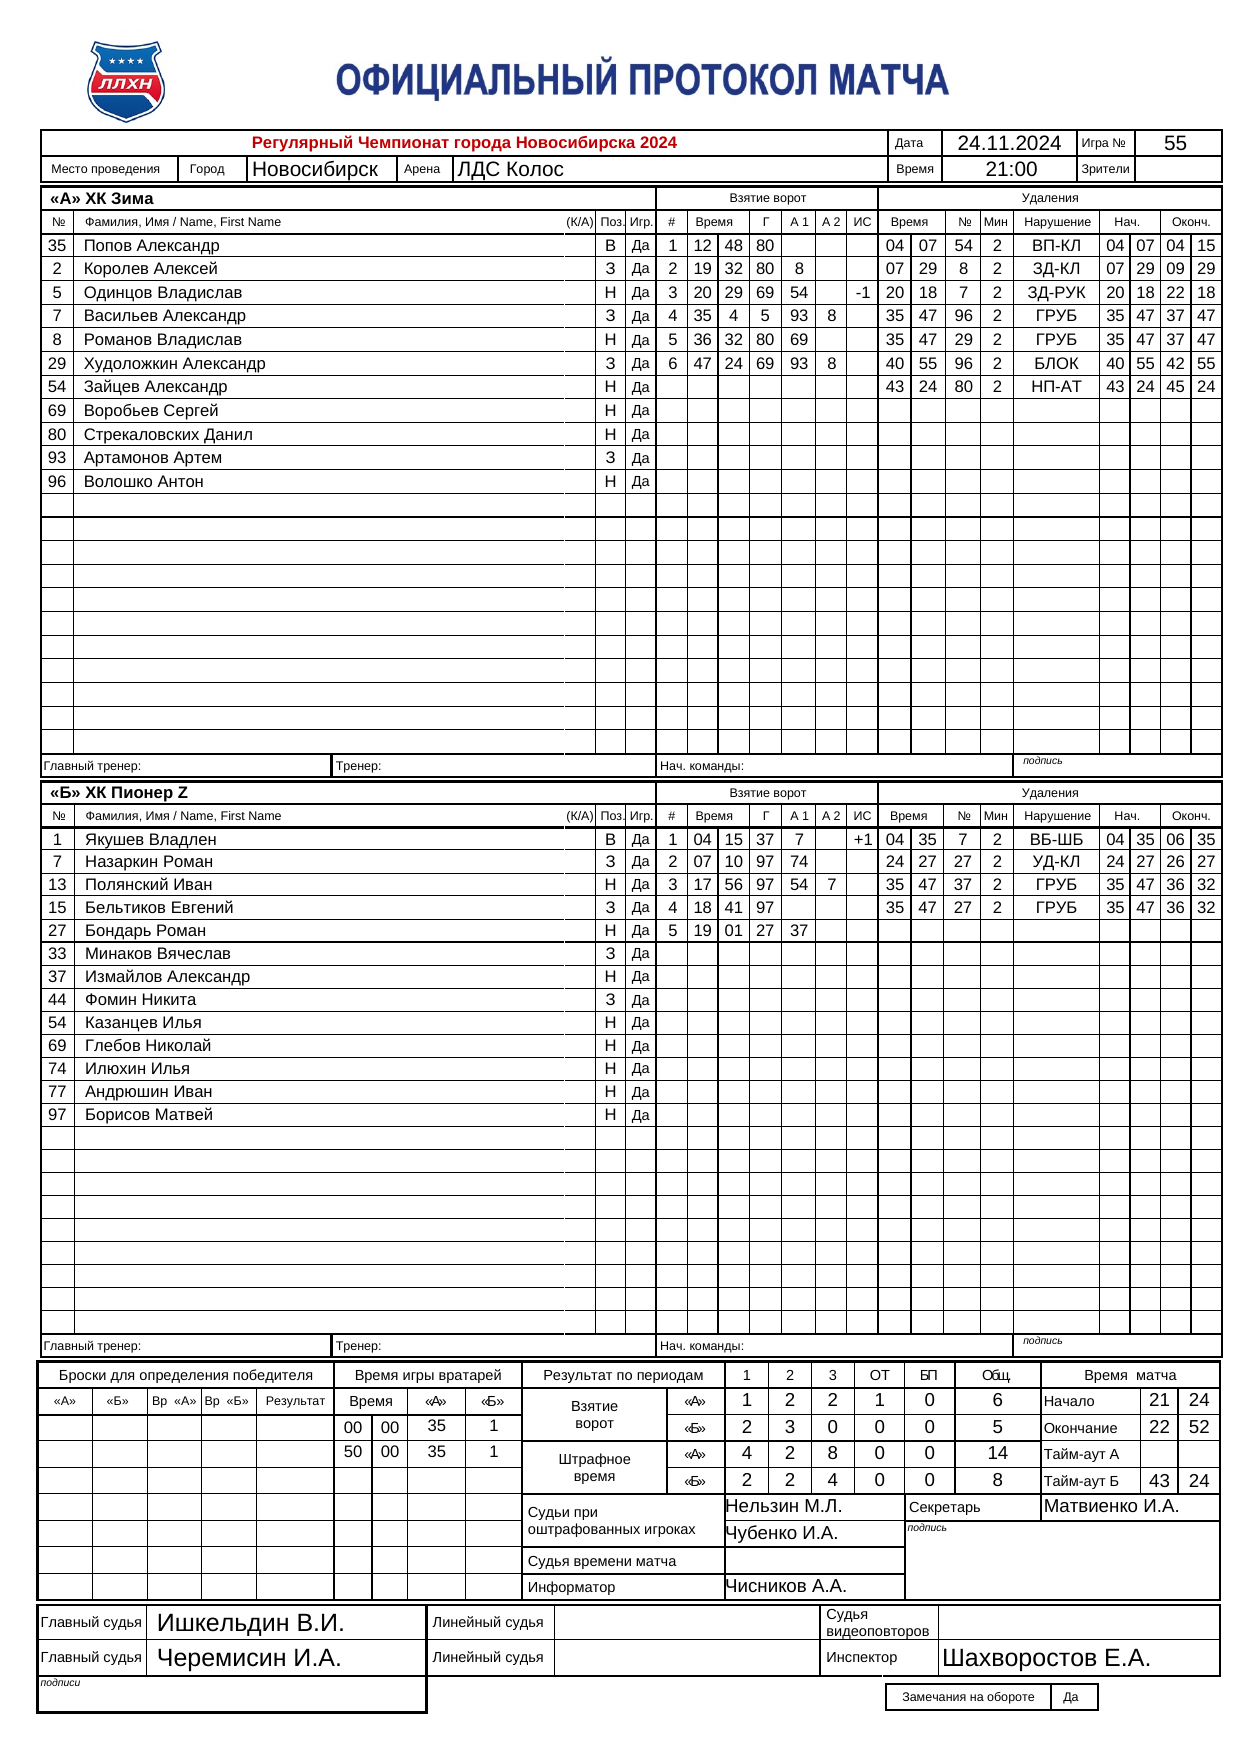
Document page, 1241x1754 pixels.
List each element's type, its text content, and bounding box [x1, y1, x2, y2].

table_cell 12 [688, 235, 717, 256]
table_cell [1131, 1196, 1160, 1218]
table_cell Инспектор [821, 1640, 938, 1675]
table_cell [1131, 494, 1160, 516]
table_cell [688, 376, 717, 398]
table_cell [1100, 1012, 1129, 1033]
table_cell [946, 494, 980, 516]
table_cell [657, 423, 687, 445]
table_cell [565, 1081, 595, 1103]
table_cell [1100, 636, 1129, 658]
table_cell [782, 683, 815, 706]
table_cell [373, 1494, 407, 1520]
table_cell 7 [42, 850, 74, 872]
table_cell 7 [816, 874, 846, 895]
table_cell [1161, 920, 1190, 941]
table_cell 37 [944, 874, 980, 895]
table_cell [565, 399, 595, 422]
table_cell Н [596, 470, 625, 493]
table_cell [750, 612, 781, 634]
table_cell [148, 1521, 201, 1546]
table_cell [42, 1173, 74, 1195]
table_cell [847, 518, 877, 540]
table_cell 24 [719, 352, 749, 374]
table_cell [847, 1127, 877, 1149]
table_cell (К/А) [565, 805, 595, 826]
table_cell 7 [42, 305, 73, 327]
table_cell 27 [944, 896, 980, 918]
table_cell [879, 636, 910, 658]
table_cell [1192, 966, 1221, 987]
table_cell [565, 1219, 595, 1241]
table_cell [912, 920, 943, 941]
table_cell [39, 1547, 92, 1573]
table_cell [816, 896, 846, 918]
table_cell [847, 376, 877, 398]
table_cell [912, 612, 945, 634]
table_cell [657, 1012, 687, 1033]
table_cell [1192, 1058, 1221, 1079]
table_cell [981, 1127, 1013, 1149]
table_cell [565, 376, 595, 398]
table_cell 54 [946, 235, 980, 256]
table_cell 29 [42, 352, 73, 374]
table_cell 15 [42, 896, 74, 918]
table_cell З [596, 989, 625, 1011]
table_cell [596, 636, 625, 658]
table_cell [750, 1081, 781, 1103]
table_cell [565, 588, 595, 611]
table_cell № [42, 805, 74, 826]
table_cell [946, 707, 980, 729]
table_cell 24 [1131, 376, 1160, 398]
table_header Броски для определения победителя [39, 1363, 333, 1387]
table_cell [719, 1035, 749, 1057]
table_cell В [596, 829, 625, 849]
table_cell [847, 588, 877, 611]
table_cell [879, 1150, 910, 1172]
table_cell [565, 1173, 595, 1195]
table_cell [74, 565, 564, 587]
table_header ОТ [855, 1363, 904, 1387]
table_cell [782, 1012, 815, 1033]
table_cell [257, 1521, 333, 1546]
table_cell Оконч. [1161, 211, 1221, 233]
table_cell [782, 1311, 815, 1333]
table_cell [1192, 707, 1221, 729]
table_cell [1014, 1104, 1099, 1126]
table_cell 36 [1161, 896, 1190, 918]
table_cell +1 [847, 829, 877, 849]
table_cell 47 [912, 305, 945, 327]
table_cell [944, 1012, 980, 1033]
table_cell [847, 1058, 877, 1079]
table_cell 8 [946, 257, 980, 280]
table_cell [879, 588, 910, 611]
table_cell [42, 494, 73, 516]
table_cell Время [688, 805, 749, 826]
table_cell [782, 989, 815, 1011]
table_cell [626, 1311, 655, 1333]
table_cell ГРУБ [1014, 896, 1099, 918]
table_cell 8 [42, 328, 73, 351]
table_cell Н [596, 376, 625, 398]
table_cell 47 [1192, 328, 1221, 351]
table_cell [816, 1127, 846, 1149]
table_cell [1100, 446, 1129, 469]
table_cell Да [626, 305, 655, 327]
table_cell 47 [1131, 896, 1160, 918]
table_cell [1161, 1242, 1190, 1264]
table_cell [1192, 541, 1221, 564]
table_cell [42, 1150, 74, 1172]
table_cell 35 [879, 305, 910, 327]
table_cell [944, 1196, 980, 1218]
table_cell [565, 989, 595, 1011]
table_cell 27 [944, 850, 980, 872]
table_cell [816, 446, 846, 469]
table_cell [750, 1173, 781, 1195]
table_cell [1136, 157, 1221, 181]
table_cell [1014, 470, 1099, 493]
table_cell [1100, 1058, 1129, 1079]
table_cell [944, 1311, 980, 1333]
table_cell [657, 1150, 687, 1172]
table_cell [1161, 446, 1190, 469]
table_cell 56 [719, 874, 749, 895]
table_cell [719, 1058, 749, 1079]
table_cell [782, 1127, 815, 1149]
table_cell Зайцев Александр [74, 376, 564, 398]
table_cell [912, 1058, 943, 1079]
table_cell 45 [1161, 376, 1190, 398]
table_cell [1100, 707, 1129, 729]
table_header Удаления [879, 783, 1221, 803]
table_cell 8 [956, 1468, 1040, 1493]
table_cell [596, 494, 625, 516]
table_cell [1161, 943, 1190, 964]
table_cell 37 [1161, 328, 1190, 351]
table_cell Нарушение [1014, 805, 1099, 826]
table_cell [565, 829, 595, 849]
table_cell [1100, 1196, 1129, 1218]
table_cell [657, 1288, 687, 1310]
table_cell [466, 1521, 521, 1546]
table_cell [1014, 1219, 1099, 1241]
table_cell подпись [1014, 755, 1221, 776]
table_cell 22 [1141, 1415, 1177, 1440]
table_cell [1014, 588, 1099, 611]
table_cell Да [626, 281, 655, 303]
table_cell 18 [1192, 281, 1221, 303]
table_cell [981, 1150, 1013, 1172]
table_cell 27 [1131, 850, 1160, 872]
table_cell [1161, 1058, 1190, 1079]
table_cell [1014, 1035, 1099, 1057]
table_cell ИС [847, 211, 877, 233]
table_cell [782, 943, 815, 964]
table_cell [39, 1494, 92, 1520]
table_cell [1100, 494, 1129, 516]
table_cell [847, 257, 877, 280]
table_cell [981, 1012, 1013, 1033]
table_cell [626, 518, 655, 540]
table_cell 01 [719, 920, 749, 941]
table_cell Н [596, 966, 625, 987]
table_cell З [596, 896, 625, 918]
table_cell [1161, 423, 1190, 445]
table_cell 24 [1100, 850, 1129, 872]
table_cell 04 [1100, 235, 1129, 256]
table_cell Минаков Вячеслав [75, 943, 564, 964]
table_cell [39, 1441, 92, 1467]
table_cell [816, 588, 846, 611]
table_cell [946, 470, 980, 493]
table_cell [750, 683, 781, 706]
table_cell [657, 1242, 687, 1264]
table_cell [750, 1196, 781, 1218]
table_cell [750, 1219, 781, 1241]
table_cell 04 [688, 829, 717, 849]
table_cell [1192, 683, 1221, 706]
table_cell 3 [769, 1415, 811, 1440]
table_header Регулярный Чемпионат города Новосибирска 2024 [42, 131, 887, 155]
table_cell 47 [688, 352, 717, 374]
table_cell [596, 1242, 625, 1264]
table_cell [981, 518, 1013, 540]
table_cell 35 [879, 896, 910, 918]
table_cell [981, 989, 1013, 1011]
table_cell 55 [1192, 352, 1221, 374]
table_cell [912, 1173, 943, 1195]
table_cell [1100, 1288, 1129, 1310]
table_cell Главный тренер: [42, 755, 330, 776]
table_cell 93 [782, 305, 815, 327]
table_cell 69 [42, 1035, 74, 1057]
table_cell [408, 1547, 465, 1573]
table_cell [1131, 1104, 1160, 1126]
table_cell [42, 1196, 74, 1218]
table_cell [816, 1288, 846, 1310]
table_cell [657, 1219, 687, 1241]
table_cell [912, 1127, 943, 1149]
table_header Время матча [1042, 1363, 1219, 1387]
table_cell Да [626, 235, 655, 256]
table_cell [1161, 636, 1190, 658]
table_cell [565, 1288, 595, 1310]
table_cell [1192, 494, 1221, 516]
table_cell Г [750, 805, 781, 826]
table_cell [75, 1311, 564, 1333]
table_cell [688, 423, 717, 445]
table_cell [750, 636, 781, 658]
table_cell [1014, 399, 1099, 422]
table_cell Время [879, 211, 945, 233]
table_cell [1100, 1219, 1129, 1241]
table_cell [946, 588, 980, 611]
table_cell Место проведения [42, 157, 177, 181]
table_cell [657, 470, 687, 493]
table_cell [879, 1104, 910, 1126]
table_cell Арена [398, 157, 452, 181]
table_cell [1131, 1311, 1160, 1333]
table_cell 0 [905, 1415, 954, 1440]
table_cell [847, 305, 877, 327]
table_cell Казанцев Илья [75, 1012, 564, 1033]
table_cell 54 [42, 376, 73, 398]
table_cell 54 [782, 874, 815, 895]
table_cell Да [626, 920, 655, 941]
table_cell 44 [42, 989, 74, 1011]
table_cell [688, 1196, 717, 1218]
table_cell [782, 423, 815, 445]
table_cell [202, 1574, 256, 1599]
table_cell [74, 518, 564, 540]
table_cell [688, 1104, 717, 1126]
table_cell Время [688, 211, 749, 233]
table_cell Назаркин Роман [75, 850, 564, 872]
table_cell [879, 1035, 910, 1057]
table_cell [946, 730, 980, 753]
table_cell 2 [981, 829, 1013, 849]
table_cell ГРУБ [1014, 305, 1099, 327]
table_cell [466, 1547, 521, 1573]
table_cell [565, 896, 595, 918]
table_cell [688, 1265, 717, 1287]
table_cell [1100, 612, 1129, 634]
table_cell [1100, 1035, 1129, 1057]
table_cell Линейный судья [428, 1640, 554, 1675]
table_cell [565, 1058, 595, 1079]
table_cell [782, 1150, 815, 1172]
table_cell 24 [1179, 1468, 1219, 1493]
table_cell Нач. [1100, 211, 1160, 233]
table_cell [596, 1127, 625, 1149]
table_cell 19 [688, 257, 717, 280]
table_cell [782, 1173, 815, 1195]
table_cell [1131, 446, 1160, 469]
table_cell [1161, 518, 1190, 540]
table_cell ГРУБ [1014, 874, 1099, 895]
table_cell [335, 1547, 371, 1573]
table_cell 50 [335, 1441, 371, 1467]
table_cell [981, 1242, 1013, 1264]
table_cell [912, 636, 945, 658]
table_cell [981, 565, 1013, 587]
table_cell [565, 730, 595, 753]
table_cell [782, 541, 815, 564]
table_cell [847, 1219, 877, 1241]
table_cell [688, 707, 717, 729]
table_cell 47 [912, 874, 943, 895]
table_cell [657, 518, 687, 540]
table_cell [1014, 707, 1099, 729]
table_cell [944, 1081, 980, 1103]
table_cell 47 [1131, 328, 1160, 351]
table_cell 69 [782, 328, 815, 351]
table_cell [816, 659, 846, 682]
table_header Дата [889, 131, 941, 155]
table_cell [879, 1127, 910, 1149]
table_cell [1192, 1288, 1221, 1310]
table_cell 2 [981, 850, 1013, 872]
table_cell [202, 1441, 256, 1467]
table_header БП [905, 1363, 954, 1387]
table_cell 5 [42, 281, 73, 303]
table_cell [981, 446, 1013, 469]
table_cell [408, 1521, 465, 1546]
table_cell 35 [1100, 896, 1129, 918]
table_cell [750, 588, 781, 611]
table_cell [816, 1219, 846, 1241]
table_cell [1131, 1219, 1160, 1241]
table_cell Главный тренер: [42, 1335, 330, 1356]
table_cell [944, 1150, 980, 1172]
table_cell [782, 966, 815, 987]
table_cell Да [626, 966, 655, 987]
table_cell Андрюшин Иван [75, 1081, 564, 1103]
table_cell [688, 730, 717, 753]
table_cell [1161, 399, 1190, 422]
table_cell [373, 1468, 407, 1493]
table_cell [626, 588, 655, 611]
table_cell 4 [719, 305, 749, 327]
table_cell 80 [750, 235, 781, 256]
table_cell [1192, 423, 1221, 445]
table_cell [879, 1219, 910, 1241]
table_cell [879, 920, 910, 941]
table_cell 37 [750, 829, 781, 849]
table_cell [816, 423, 846, 445]
table_cell [719, 1173, 749, 1195]
table_cell [1192, 1265, 1221, 1287]
table_cell [912, 1150, 943, 1172]
table_header Замечания на обороте [887, 1685, 1050, 1709]
table_cell 37 [782, 920, 815, 941]
table_cell 54 [42, 1012, 74, 1033]
table_cell [912, 1265, 943, 1287]
table_cell [782, 565, 815, 587]
table_cell «А» [408, 1389, 465, 1413]
table_cell 74 [42, 1058, 74, 1079]
table_cell [946, 446, 980, 469]
table_cell Время [335, 1389, 407, 1413]
table_cell [719, 423, 749, 445]
table_cell Игр. [626, 211, 655, 233]
table_cell [816, 1196, 846, 1218]
table_cell [847, 683, 877, 706]
table_cell 1 [466, 1416, 521, 1440]
table_cell [1131, 683, 1160, 706]
table_cell [946, 399, 980, 422]
table_cell З [596, 305, 625, 327]
table_cell [750, 518, 781, 540]
table_cell [1192, 1311, 1221, 1333]
table_cell [42, 1265, 74, 1287]
table_cell Поз. [596, 211, 625, 233]
table_cell [688, 1242, 717, 1264]
table_cell [373, 1521, 407, 1546]
table_cell [565, 1311, 595, 1333]
table_cell [912, 1104, 943, 1126]
table_cell ЗД-РУК [1014, 281, 1099, 303]
table_cell [847, 1311, 877, 1333]
table_cell [782, 896, 815, 918]
table_cell 04 [879, 829, 910, 849]
table_cell [847, 850, 877, 872]
table_cell 41 [719, 896, 749, 918]
table_cell [782, 1104, 815, 1126]
table_cell [565, 446, 595, 469]
table_cell [596, 518, 625, 540]
table_cell Линейный судья [428, 1606, 554, 1639]
table_cell [565, 874, 595, 895]
table_cell [750, 1127, 781, 1149]
table_cell Артамонов Артем [74, 446, 564, 469]
table_cell Главный судья [39, 1606, 146, 1639]
table_cell [596, 1150, 625, 1172]
table_cell [1131, 943, 1160, 964]
table_cell 27 [42, 920, 74, 941]
table_cell Мин [981, 211, 1013, 233]
table_cell [1131, 1035, 1160, 1057]
table_cell [912, 399, 945, 422]
table_cell 47 [1131, 305, 1160, 327]
table_cell [981, 1058, 1013, 1079]
table_cell [42, 612, 73, 634]
table_cell [626, 1127, 655, 1149]
table_cell [816, 850, 846, 872]
table_cell [981, 612, 1013, 634]
table_cell 93 [42, 446, 73, 469]
table_cell 00 [373, 1441, 407, 1467]
table_cell [42, 588, 73, 611]
table_cell [912, 966, 943, 987]
table_cell [42, 1242, 74, 1264]
table_cell [1100, 683, 1129, 706]
table_cell [816, 541, 846, 564]
table_cell [1161, 541, 1190, 564]
table_cell [93, 1468, 147, 1493]
table_cell 35 [688, 305, 717, 327]
table_cell [202, 1547, 256, 1573]
table_cell 96 [946, 352, 980, 374]
table_cell [912, 989, 943, 1011]
table_cell # [657, 805, 687, 826]
table_cell [1161, 1196, 1190, 1218]
table_cell [565, 1104, 595, 1126]
table_cell [657, 399, 687, 422]
table_cell [202, 1416, 256, 1440]
table_cell 55 [912, 352, 945, 374]
table_cell 04 [879, 235, 910, 256]
table_cell [1131, 565, 1160, 587]
table_cell [750, 1035, 781, 1057]
table_cell Глебов Николай [75, 1035, 564, 1057]
table_cell 97 [750, 896, 781, 918]
table_cell [944, 1104, 980, 1126]
table_cell [596, 683, 625, 706]
table_cell [1014, 1012, 1099, 1033]
table_cell [1161, 966, 1190, 987]
table_cell [719, 541, 749, 564]
table_cell [912, 423, 945, 445]
table_cell [1100, 518, 1129, 540]
table_cell [847, 399, 877, 422]
table_header Взятие ворот [657, 783, 877, 803]
table_cell 4 [726, 1442, 768, 1467]
table_cell [565, 305, 595, 327]
table_cell [946, 423, 980, 445]
table_cell 1 [42, 829, 74, 849]
table_cell [719, 1219, 749, 1241]
table_cell [719, 1196, 749, 1218]
table_cell 29 [719, 281, 749, 303]
table_cell В [596, 235, 625, 256]
table_cell 6 [956, 1389, 1040, 1413]
table_cell [847, 1288, 877, 1310]
table_cell 43 [879, 376, 910, 398]
table_cell [1100, 1150, 1129, 1172]
table_cell Информатор [523, 1575, 724, 1599]
table_cell [1192, 636, 1221, 658]
table_cell 0 [905, 1389, 954, 1413]
table_cell [912, 565, 945, 587]
table_cell [981, 1104, 1013, 1126]
table_cell [912, 1311, 943, 1333]
table_cell [657, 966, 687, 987]
table_cell [565, 920, 595, 941]
table_cell Фомин Никита [75, 989, 564, 1011]
table_cell [1192, 1150, 1221, 1172]
table_cell [42, 1311, 74, 1333]
table_cell [750, 1242, 781, 1264]
table_cell 0 [855, 1468, 904, 1493]
table_cell [1192, 1012, 1221, 1033]
table_cell [657, 588, 687, 611]
table_cell [75, 1196, 564, 1218]
table_cell [847, 1196, 877, 1218]
table_cell А 1 [782, 805, 815, 826]
table_cell [75, 1127, 564, 1149]
table_cell [847, 1242, 877, 1264]
table_cell Нарушение [1014, 211, 1099, 233]
table_cell [688, 399, 717, 422]
table_cell [883, 1677, 1220, 1681]
table_cell Н [596, 281, 625, 303]
table_cell 29 [912, 257, 945, 280]
table_cell Королев Алексей [74, 257, 564, 280]
table_cell Стрекаловских Данил [74, 423, 564, 445]
table_cell [688, 1012, 717, 1033]
table_cell [816, 1265, 846, 1287]
table_cell 74 [782, 850, 815, 872]
table_cell [981, 470, 1013, 493]
table_cell Да [626, 1012, 655, 1033]
table_cell [148, 1574, 201, 1599]
table_cell 19 [688, 920, 717, 941]
table_cell Главный судья [39, 1640, 146, 1675]
table_cell [1161, 659, 1190, 682]
table_cell 43 [1141, 1468, 1177, 1493]
table_cell [75, 1265, 564, 1287]
table_cell [782, 1219, 815, 1241]
table_cell [1100, 565, 1129, 587]
table_cell 14 [956, 1442, 1040, 1467]
table_cell Бондарь Роман [75, 920, 564, 941]
table_cell [981, 636, 1013, 658]
table_cell [148, 1494, 201, 1520]
table_cell [688, 636, 717, 658]
table_cell 4 [812, 1468, 854, 1493]
table_cell [719, 1104, 749, 1126]
table_cell [1131, 1150, 1160, 1172]
table_cell [1014, 1265, 1099, 1287]
table_cell Да [626, 257, 655, 280]
table_cell Якушев Владлен [75, 829, 564, 849]
table_cell [688, 1127, 717, 1149]
table_cell [981, 1219, 1013, 1241]
table_cell [1131, 636, 1160, 658]
table_cell [74, 541, 564, 564]
table_cell 2 [726, 1468, 768, 1493]
table_cell А 1 [782, 211, 815, 233]
table_cell [596, 1196, 625, 1218]
table_cell [1100, 1081, 1129, 1103]
table_header 2 [769, 1363, 811, 1387]
table_cell Зрители [1078, 157, 1134, 181]
table_cell [565, 1242, 595, 1264]
table_cell [847, 636, 877, 658]
table_cell Нельзин М.Л. [726, 1495, 904, 1520]
table_cell А 2 [816, 805, 846, 826]
table_cell Попов Александр [74, 235, 564, 256]
table_cell [1100, 1311, 1129, 1333]
table_cell [750, 1288, 781, 1310]
table_cell [782, 446, 815, 469]
table_cell [1161, 1173, 1190, 1195]
table_header 24.11.2024 [943, 131, 1076, 155]
table_header Время игры вратарей [335, 1363, 521, 1387]
table_cell [1131, 1288, 1160, 1310]
table_cell [626, 541, 655, 564]
table_cell 2 [981, 305, 1013, 327]
table_cell [657, 1058, 687, 1079]
table_cell [1014, 966, 1099, 987]
table_cell [847, 966, 877, 987]
table_cell [981, 730, 1013, 753]
table_cell [1161, 1219, 1190, 1241]
table_cell [750, 1012, 781, 1033]
table_cell -1 [847, 281, 877, 303]
table_cell [879, 1196, 910, 1218]
table_cell А 2 [816, 211, 846, 233]
table_cell Да [626, 829, 655, 849]
table_cell 36 [688, 328, 717, 351]
table_cell 0 [905, 1442, 954, 1467]
table_cell [847, 1035, 877, 1057]
table_cell [879, 1012, 910, 1033]
table_cell 21 [1141, 1389, 1177, 1413]
table_cell [946, 683, 980, 706]
table_cell [565, 423, 595, 445]
table_cell [981, 920, 1013, 941]
table_cell [847, 494, 877, 516]
table_cell 07 [1100, 257, 1129, 280]
table_cell ЗД-КЛ [1014, 257, 1099, 280]
table_cell 0 [905, 1468, 954, 1493]
table_cell [93, 1494, 147, 1520]
table_cell [688, 943, 717, 964]
table_cell [1192, 659, 1221, 682]
table_cell [1131, 399, 1160, 422]
table_cell [75, 1242, 564, 1264]
table_cell [946, 636, 980, 658]
table_cell [981, 707, 1013, 729]
table_cell Черемисин И.А. [147, 1640, 425, 1675]
table_cell [657, 1265, 687, 1287]
table_cell 35 [1131, 829, 1160, 849]
table_cell Секретарь [906, 1495, 1040, 1520]
table_cell [1161, 470, 1190, 493]
table_cell [565, 1035, 595, 1057]
table_cell 80 [42, 423, 73, 445]
table_cell [879, 470, 910, 493]
table_cell 2 [769, 1442, 811, 1467]
table_cell [1131, 989, 1160, 1011]
table_cell [1161, 588, 1190, 611]
table_cell [719, 565, 749, 587]
table_cell 0 [855, 1415, 904, 1440]
table_cell «Б» [93, 1389, 147, 1413]
table_cell 97 [750, 850, 781, 872]
table_cell подпись [906, 1522, 1219, 1599]
table_cell № [946, 211, 980, 233]
table_cell [879, 399, 910, 422]
table_cell 96 [42, 470, 73, 493]
table_cell 1 [726, 1389, 768, 1413]
table_cell [408, 1574, 465, 1599]
table_cell [879, 683, 910, 706]
table_cell Нач. команды: [657, 755, 1012, 776]
table_cell Да [626, 896, 655, 918]
table_cell Фамилия, Имя / Name, First Name [75, 805, 565, 826]
table_cell Чисников А.А. [726, 1575, 904, 1599]
table_cell [688, 494, 717, 516]
table_cell [912, 659, 945, 682]
table_cell [1131, 1127, 1160, 1149]
table_cell [466, 1494, 521, 1520]
table_cell [816, 399, 846, 422]
table_cell [657, 1173, 687, 1195]
table_cell 1 [466, 1441, 521, 1467]
table_cell 2 [981, 235, 1013, 256]
table_cell [750, 659, 781, 682]
table_cell [782, 1081, 815, 1103]
table_cell [816, 943, 846, 964]
table_cell З [596, 943, 625, 964]
table_cell [1100, 588, 1129, 611]
table_cell [1179, 1441, 1219, 1467]
table_cell Да [626, 446, 655, 469]
table_cell БЛОК [1014, 352, 1099, 374]
table_cell [847, 659, 877, 682]
table_cell 2 [981, 874, 1013, 895]
table_cell [1161, 730, 1190, 753]
table_cell [596, 541, 625, 564]
table_cell 13 [42, 874, 74, 895]
table_cell [981, 1035, 1013, 1057]
table_cell [750, 966, 781, 987]
table_cell Результат [257, 1389, 333, 1413]
table_cell ЛДС Колос [454, 157, 887, 181]
table_cell [626, 636, 655, 658]
table_cell [816, 494, 846, 516]
table_cell [816, 470, 846, 493]
table_cell [408, 1468, 465, 1493]
table_cell [688, 1311, 717, 1333]
table_cell [1131, 707, 1160, 729]
table_cell Одинцов Владислав [74, 281, 564, 303]
table_cell [657, 541, 687, 564]
table_cell [688, 1173, 717, 1195]
table_cell 07 [912, 235, 945, 256]
table_cell [42, 659, 73, 682]
table_cell [42, 1219, 74, 1241]
table_cell [750, 399, 781, 422]
table_cell [1100, 1127, 1129, 1149]
table_cell [847, 1081, 877, 1103]
table_cell [688, 612, 717, 634]
table_cell Н [596, 1081, 625, 1103]
table_cell [39, 1416, 92, 1440]
table_cell [565, 541, 595, 564]
table_cell 2 [981, 281, 1013, 303]
table_cell [944, 1127, 980, 1149]
table_cell [816, 1311, 846, 1333]
table_cell [750, 707, 781, 729]
table_cell [42, 707, 73, 729]
table_cell [565, 612, 595, 634]
table_cell Измайлов Александр [75, 966, 564, 987]
table_cell [912, 470, 945, 493]
table_cell [719, 659, 749, 682]
table_cell [1161, 612, 1190, 634]
table_cell [657, 1081, 687, 1103]
table_cell [879, 1265, 910, 1287]
table_cell [750, 1150, 781, 1172]
table_cell 29 [1131, 257, 1160, 280]
table_header Результат по периодам [523, 1363, 724, 1387]
table_cell [981, 1311, 1013, 1333]
table_cell [335, 1468, 371, 1493]
table_cell 2 [981, 896, 1013, 918]
table_cell [373, 1574, 407, 1599]
table_cell Н [596, 1104, 625, 1126]
table_cell [596, 659, 625, 682]
table_cell 5 [956, 1415, 1040, 1440]
table_cell 2 [981, 376, 1013, 398]
table_cell [428, 1677, 882, 1711]
table_cell 32 [1192, 874, 1221, 895]
table_cell Да [626, 328, 655, 351]
table_cell [1141, 1441, 1177, 1467]
table_cell 04 [1100, 829, 1129, 849]
table_cell [782, 707, 815, 729]
table_cell [565, 1012, 595, 1033]
table_cell [847, 874, 877, 895]
table_cell Да [626, 1081, 655, 1103]
table_cell [944, 943, 980, 964]
table_cell [912, 1219, 943, 1241]
table_cell 2 [812, 1389, 854, 1413]
table_cell 35 [879, 874, 910, 895]
table_cell [912, 943, 943, 964]
table_cell [1131, 1173, 1160, 1195]
table_header «А» ХК Зима [42, 188, 655, 209]
table_cell [981, 1288, 1013, 1310]
table_cell [148, 1547, 201, 1573]
table_cell [816, 565, 846, 587]
table_cell 37 [42, 966, 74, 987]
table_cell Мин [981, 805, 1013, 826]
table_cell [981, 423, 1013, 445]
table_cell [912, 1242, 943, 1264]
table_cell 35 [912, 829, 943, 849]
table_cell [688, 683, 717, 706]
table_cell 97 [42, 1104, 74, 1126]
table_cell 3 [657, 281, 687, 303]
table_cell [879, 446, 910, 469]
table_cell Нач. [1100, 805, 1160, 826]
table_cell 5 [657, 920, 687, 941]
table_cell [1014, 1127, 1099, 1149]
table_cell 47 [1131, 874, 1160, 895]
table_cell 2 [981, 257, 1013, 280]
table_cell Фамилия, Имя / Name, First Name [74, 211, 565, 233]
table_cell 20 [879, 281, 910, 303]
table_cell [944, 1265, 980, 1287]
table_cell [565, 1196, 595, 1218]
table_cell 1 [657, 235, 687, 256]
table_cell [782, 518, 815, 540]
table_cell [1014, 612, 1099, 634]
table_cell [657, 730, 687, 753]
table_cell [847, 920, 877, 941]
table_cell [1192, 1035, 1221, 1057]
table_cell 20 [1100, 281, 1129, 303]
table_cell Да [626, 874, 655, 895]
table_cell [626, 1150, 655, 1172]
table_cell [688, 966, 717, 987]
table_cell [719, 1150, 749, 1172]
table_cell [1100, 989, 1129, 1011]
table_cell [879, 1311, 910, 1333]
table_cell [42, 636, 73, 658]
table_cell Матвиенко И.А. [1042, 1495, 1219, 1520]
table_cell # [657, 211, 687, 233]
table_cell [596, 730, 625, 753]
table_cell [981, 659, 1013, 682]
table_cell [944, 920, 980, 941]
table_cell 18 [688, 896, 717, 918]
table_cell [565, 943, 595, 964]
table_cell [719, 446, 749, 469]
table_cell 4 [657, 305, 687, 327]
table_cell [1014, 1288, 1099, 1310]
table_cell [1192, 1196, 1221, 1218]
table_cell [657, 446, 687, 469]
table_cell [1014, 1058, 1099, 1079]
table_cell [1161, 1150, 1190, 1172]
table_cell Шахворостов Е.А. [939, 1640, 1219, 1675]
table_cell [657, 1311, 687, 1333]
table_cell Полянский Иван [75, 874, 564, 895]
table_cell 35 [1100, 305, 1129, 327]
table_cell [719, 1311, 749, 1333]
table_cell 48 [719, 235, 749, 256]
table_cell [688, 1150, 717, 1172]
table_cell [981, 943, 1013, 964]
table_cell [726, 1548, 904, 1573]
table_cell [75, 1288, 564, 1310]
table_cell [688, 518, 717, 540]
table_cell 07 [688, 850, 717, 872]
table_header «Б» ХК Пионер Z [42, 783, 655, 803]
table_cell Да [626, 1058, 655, 1079]
table_cell [1192, 565, 1221, 587]
table_cell [1131, 1058, 1160, 1079]
table_cell [565, 1150, 595, 1172]
table_cell [596, 1311, 625, 1333]
table_cell 26 [1161, 850, 1190, 872]
table_cell [912, 1196, 943, 1218]
table_cell 4 [657, 896, 687, 918]
table_cell [879, 612, 910, 634]
table_cell [565, 1127, 595, 1149]
table_cell Поз. [596, 805, 625, 826]
table_cell [1100, 920, 1129, 941]
table_cell [847, 1012, 877, 1033]
table_cell [847, 1173, 877, 1195]
table_cell Да [626, 399, 655, 422]
table_cell [847, 352, 877, 374]
table_cell [42, 541, 73, 564]
table_cell [74, 707, 564, 729]
table_cell [596, 707, 625, 729]
table_cell [626, 683, 655, 706]
table_cell [1131, 518, 1160, 540]
table_cell [657, 707, 687, 729]
table_cell [1014, 989, 1099, 1011]
table_cell Н [596, 1058, 625, 1079]
table_cell [750, 446, 781, 469]
table_cell Тренер: [333, 1335, 655, 1356]
table_cell [912, 494, 945, 516]
table_cell [74, 612, 564, 634]
table_cell [1192, 446, 1221, 469]
table_cell [688, 1219, 717, 1241]
table_cell Да [626, 352, 655, 374]
table_cell [1161, 683, 1190, 706]
table_cell [1161, 1127, 1190, 1149]
table_cell [93, 1441, 147, 1467]
table_cell [74, 636, 564, 658]
table_cell Город [179, 157, 246, 181]
table_cell [335, 1574, 371, 1599]
table_cell [944, 966, 980, 987]
table_cell [1099, 1682, 1220, 1711]
table_cell [626, 1265, 655, 1287]
table_cell 33 [42, 943, 74, 964]
table_cell 0 [812, 1415, 854, 1440]
table_cell [1100, 966, 1129, 987]
table_cell [1192, 1173, 1221, 1195]
table_cell 24 [912, 376, 945, 398]
table_cell [879, 659, 910, 682]
table_cell 2 [981, 352, 1013, 374]
table_cell [1161, 1265, 1190, 1287]
table_cell [719, 1127, 749, 1149]
table_cell [750, 730, 781, 753]
table_cell 18 [1131, 281, 1160, 303]
table_cell [335, 1494, 371, 1520]
table_cell 15 [1192, 235, 1221, 256]
table_cell [816, 730, 846, 753]
table_cell [879, 518, 910, 540]
table_cell [596, 1173, 625, 1195]
table_cell (К/А) [565, 211, 595, 233]
table_cell [42, 565, 73, 587]
table_cell 2 [726, 1415, 768, 1440]
table_cell 7 [782, 829, 815, 849]
table_cell [879, 1242, 910, 1264]
table_cell [847, 707, 877, 729]
table_cell [816, 328, 846, 351]
table_cell [74, 588, 564, 611]
table_cell [42, 518, 73, 540]
table_cell [1131, 659, 1160, 682]
table_cell [74, 659, 564, 682]
table_cell [1131, 1012, 1160, 1033]
table_cell [1161, 1288, 1190, 1310]
table_cell [688, 565, 717, 587]
table_cell 47 [912, 896, 943, 918]
table_cell [657, 376, 687, 398]
table_cell 96 [946, 305, 980, 327]
table_cell [1161, 1104, 1190, 1126]
table_cell Да [626, 376, 655, 398]
table_cell Волошко Антон [74, 470, 564, 493]
table_cell [1100, 541, 1129, 564]
table_cell 2 [769, 1389, 811, 1413]
table_cell [74, 683, 564, 706]
table_cell Начало [1042, 1389, 1140, 1413]
table_cell [1014, 730, 1099, 753]
table_cell [944, 1035, 980, 1057]
table_cell подписи [39, 1677, 425, 1711]
table_cell [782, 588, 815, 611]
table_cell [912, 588, 945, 611]
table_cell 0 [855, 1442, 904, 1467]
table_cell 07 [879, 257, 910, 280]
table_cell [202, 1494, 256, 1520]
table_cell 1 [855, 1389, 904, 1413]
table_cell [1014, 1150, 1099, 1172]
table_cell «А» [668, 1442, 724, 1467]
table_header Игра № [1078, 131, 1134, 155]
table_cell № [944, 805, 980, 826]
table_cell [750, 1058, 781, 1079]
table_cell [565, 565, 595, 587]
table_cell [626, 494, 655, 516]
table_cell ИС [847, 805, 877, 826]
table_cell ВП-КЛ [1014, 235, 1099, 256]
table_cell [565, 328, 595, 351]
table_cell 27 [750, 920, 781, 941]
table_cell 5 [657, 328, 687, 351]
table_cell 35 [42, 235, 73, 256]
table_cell [1131, 612, 1160, 634]
table_cell [75, 1173, 564, 1195]
table_cell 55 [1131, 352, 1160, 374]
table_cell [626, 659, 655, 682]
table_cell Взятие ворот [523, 1389, 666, 1440]
table_cell 93 [782, 352, 815, 374]
table_cell [688, 1081, 717, 1103]
table_cell Оконч. [1161, 805, 1221, 826]
table_cell [816, 1012, 846, 1033]
table_cell [1192, 1219, 1221, 1241]
table_cell [1192, 943, 1221, 964]
table_cell [719, 1265, 749, 1287]
table_cell 21:00 [943, 157, 1076, 181]
table_cell [816, 966, 846, 987]
table_cell 32 [719, 257, 749, 280]
table_cell 09 [1161, 257, 1190, 280]
table_cell [1161, 1035, 1190, 1057]
table_cell [1014, 423, 1099, 445]
table_cell [657, 989, 687, 1011]
table_cell [1131, 1265, 1160, 1287]
table_cell [912, 1288, 943, 1310]
table_cell Окончание [1042, 1415, 1140, 1440]
table_cell [257, 1494, 333, 1520]
table_cell [688, 1035, 717, 1057]
table_cell [912, 730, 945, 753]
table_cell 80 [946, 376, 980, 398]
table_cell 7 [946, 281, 980, 303]
table_cell [626, 1196, 655, 1218]
table_cell Тайм-аут А [1042, 1441, 1140, 1467]
table_cell [939, 1606, 1219, 1639]
table_cell Да [626, 850, 655, 872]
table_cell [782, 399, 815, 422]
table_cell [847, 943, 877, 964]
table_cell [847, 1150, 877, 1172]
table_cell 18 [912, 281, 945, 303]
table_cell 00 [373, 1416, 407, 1440]
table_cell [816, 376, 846, 398]
table_cell Илюхин Илья [75, 1058, 564, 1079]
table_cell «Б» [668, 1415, 724, 1440]
table_cell [1100, 1242, 1129, 1264]
table_cell Худоложкин Александр [74, 352, 564, 374]
table_cell [879, 730, 910, 753]
table_cell ВБ-ШБ [1014, 829, 1099, 849]
table_cell Игр. [626, 805, 655, 826]
table_cell НП-АТ [1014, 376, 1099, 398]
table_cell [816, 1035, 846, 1057]
table_cell [202, 1468, 256, 1493]
table_cell [816, 1058, 846, 1079]
table_cell [1131, 423, 1160, 445]
table_cell 15 [719, 829, 749, 849]
table_cell 35 [1100, 328, 1129, 351]
table_cell [626, 612, 655, 634]
table_cell 8 [816, 352, 846, 374]
table_cell 20 [688, 281, 717, 303]
table_cell Вр «Б» [202, 1389, 256, 1413]
table_cell [879, 943, 910, 964]
table_cell [688, 541, 717, 564]
table_cell 47 [912, 328, 945, 351]
table_cell 80 [750, 328, 781, 351]
table_cell 37 [1161, 305, 1190, 327]
table_cell подпись [1014, 1335, 1221, 1356]
table_cell [93, 1547, 147, 1573]
table_cell [565, 281, 595, 303]
table_cell [1192, 588, 1221, 611]
table_cell [912, 518, 945, 540]
table_cell 27 [1192, 850, 1221, 872]
table_cell [847, 896, 877, 918]
table_cell [93, 1574, 147, 1599]
table_cell [1014, 541, 1099, 564]
table_cell [981, 1081, 1013, 1103]
table_cell [596, 588, 625, 611]
table_cell [257, 1574, 333, 1599]
table_cell УД-КЛ [1014, 850, 1099, 872]
table_cell [750, 494, 781, 516]
table_cell Васильев Александр [74, 305, 564, 327]
table_cell 06 [1161, 829, 1190, 849]
table_cell [816, 1173, 846, 1195]
table_cell [750, 423, 781, 445]
table_cell [626, 1173, 655, 1195]
table_cell [816, 1242, 846, 1264]
table_cell [626, 1242, 655, 1264]
table_cell [74, 494, 564, 516]
table_cell [657, 1104, 687, 1126]
table_cell [1161, 1311, 1190, 1333]
table_cell [719, 966, 749, 987]
table_cell [74, 730, 564, 753]
table_cell [688, 470, 717, 493]
table_cell [1131, 730, 1160, 753]
table_cell [42, 1127, 74, 1149]
table_cell [657, 683, 687, 706]
table_cell [750, 1104, 781, 1126]
table_cell [879, 1173, 910, 1195]
table_cell [912, 1081, 943, 1103]
table_cell [719, 612, 749, 634]
table_cell «А» [668, 1389, 724, 1413]
table_cell [782, 376, 815, 398]
table_cell З [596, 352, 625, 374]
table_cell [688, 1058, 717, 1079]
table_cell [555, 1606, 819, 1639]
table_cell 2 [657, 850, 687, 872]
table_cell 8 [812, 1442, 854, 1467]
table_cell [944, 989, 980, 1011]
table_cell [782, 636, 815, 658]
table_cell [1100, 659, 1129, 682]
table_cell [816, 989, 846, 1011]
table_cell [719, 494, 749, 516]
table_cell [912, 1035, 943, 1057]
table_cell 07 [1131, 235, 1160, 256]
picture [5, 28, 1179, 129]
table_cell 29 [946, 328, 980, 351]
table_cell Судья видеоповторов [821, 1606, 938, 1639]
table_cell Да [626, 423, 655, 445]
table_cell [912, 683, 945, 706]
table_cell 32 [719, 328, 749, 351]
table_cell [93, 1521, 147, 1546]
table_cell 35 [1192, 829, 1221, 849]
table_cell [981, 683, 1013, 706]
table_cell [596, 1265, 625, 1287]
table_cell [1100, 1173, 1129, 1195]
table_cell [688, 659, 717, 682]
table_cell 80 [750, 257, 781, 280]
table_cell Н [596, 1035, 625, 1057]
table_cell Да [626, 470, 655, 493]
table_cell 17 [688, 874, 717, 895]
table_cell Н [596, 874, 625, 895]
table_cell [1192, 612, 1221, 634]
table_cell [1014, 1242, 1099, 1264]
table_cell Чубенко И.А. [726, 1521, 904, 1546]
table_cell [688, 1288, 717, 1310]
table_cell 8 [816, 305, 846, 327]
table_cell [912, 446, 945, 469]
table_cell [879, 966, 910, 987]
table_cell [1192, 1104, 1221, 1126]
table_cell [847, 423, 877, 445]
table_cell [1192, 470, 1221, 493]
table_cell [148, 1441, 201, 1467]
table_cell [912, 1012, 943, 1033]
table_cell [1131, 966, 1160, 987]
table_header Да [1052, 1685, 1097, 1709]
table_cell Судьи при оштрафованных игроках [523, 1495, 724, 1546]
table_cell [148, 1416, 201, 1440]
table_header 1 [726, 1363, 768, 1387]
table_cell Да [626, 943, 655, 964]
table_cell [816, 1150, 846, 1172]
table_cell [782, 1196, 815, 1218]
table_cell [42, 1288, 74, 1310]
table_cell [946, 612, 980, 634]
table_cell [1014, 494, 1099, 516]
table_cell [565, 659, 595, 682]
table_cell 7 [944, 829, 980, 849]
table_cell «А» [39, 1389, 92, 1413]
table_cell [202, 1521, 256, 1546]
table_cell [39, 1468, 92, 1493]
table_cell 54 [782, 281, 815, 303]
table_cell [816, 636, 846, 658]
table_cell [719, 399, 749, 422]
table_cell [946, 541, 980, 564]
table_cell [981, 1173, 1013, 1195]
table_cell [1131, 1081, 1160, 1103]
table_cell [1131, 470, 1160, 493]
table_cell [466, 1574, 521, 1599]
table_cell [373, 1547, 407, 1573]
table_cell [1100, 423, 1129, 445]
table_cell [1192, 1127, 1221, 1149]
table_cell Штрафное время [523, 1442, 666, 1493]
table_cell 2 [42, 257, 73, 280]
table_cell [657, 1196, 687, 1218]
table_cell [42, 683, 73, 706]
table_cell [1192, 989, 1221, 1011]
table_cell [750, 470, 781, 493]
table_cell 04 [1161, 235, 1190, 256]
table_cell [1014, 1081, 1099, 1103]
table_cell [1131, 588, 1160, 611]
table_cell [816, 707, 846, 729]
table_cell [847, 470, 877, 493]
table_cell [750, 376, 781, 398]
table_cell [719, 683, 749, 706]
table_cell [42, 730, 73, 753]
table_cell 36 [1161, 874, 1190, 895]
table_cell [1100, 1265, 1129, 1287]
table_cell Бельтиков Евгений [75, 896, 564, 918]
table_cell [1100, 1104, 1129, 1126]
table_cell [1192, 518, 1221, 540]
table_cell Ишкельдин В.И. [147, 1606, 425, 1639]
table_cell [879, 494, 910, 516]
table_cell 52 [1179, 1415, 1219, 1440]
table_cell [816, 920, 846, 941]
table_cell [847, 541, 877, 564]
table_cell [626, 707, 655, 729]
table_cell 24 [1179, 1389, 1219, 1413]
table_cell [981, 1265, 1013, 1287]
table_cell [816, 612, 846, 634]
table_cell [719, 588, 749, 611]
table_cell [1131, 1242, 1160, 1264]
table_cell Судья времени матча [523, 1548, 724, 1573]
table_cell 5 [750, 305, 781, 327]
table_cell [719, 376, 749, 398]
table_cell [1014, 1173, 1099, 1195]
table_cell Да [626, 989, 655, 1011]
table_cell [688, 989, 717, 1011]
table_cell [1014, 943, 1099, 964]
table_cell [596, 1219, 625, 1241]
table_cell [1161, 494, 1190, 516]
table_cell 8 [782, 257, 815, 280]
table_cell [719, 943, 749, 964]
table_cell [626, 565, 655, 587]
table_cell [816, 281, 846, 303]
table_cell Тренер: [333, 755, 655, 776]
table_cell [946, 659, 980, 682]
table_cell Н [596, 399, 625, 422]
table_cell 40 [1100, 352, 1129, 374]
table_cell [596, 565, 625, 587]
table_cell [782, 235, 815, 256]
table_cell [1014, 565, 1099, 587]
table_cell 2 [981, 328, 1013, 351]
table_cell [1192, 920, 1221, 941]
table_cell [944, 1288, 980, 1310]
table_cell [719, 730, 749, 753]
table_cell [719, 1242, 749, 1264]
table_cell [847, 1265, 877, 1287]
table_cell [565, 683, 595, 706]
table_cell [879, 989, 910, 1011]
table_cell [657, 494, 687, 516]
table_cell [565, 707, 595, 729]
table_cell Новосибирск [248, 157, 396, 181]
table_cell [466, 1468, 521, 1493]
table_cell [782, 1288, 815, 1310]
table_cell [1100, 399, 1129, 422]
table_cell 27 [912, 850, 943, 872]
table_cell 24 [1192, 376, 1221, 398]
table_cell [257, 1441, 333, 1467]
table_cell [1161, 707, 1190, 729]
table_cell 35 [408, 1416, 465, 1440]
table_cell [657, 612, 687, 634]
table_cell [816, 257, 846, 280]
table_cell ГРУБ [1014, 328, 1099, 351]
table_cell [981, 494, 1013, 516]
table_cell № [42, 211, 73, 233]
table_cell [981, 399, 1013, 422]
table_cell [719, 707, 749, 729]
table_cell [1161, 565, 1190, 587]
table_cell 97 [750, 874, 781, 895]
table_cell [946, 565, 980, 587]
table_cell З [596, 446, 625, 469]
table_cell 35 [408, 1441, 465, 1467]
table_cell [148, 1468, 201, 1493]
table_cell [847, 235, 877, 256]
table_cell [1161, 1081, 1190, 1103]
table_cell [816, 518, 846, 540]
table_cell 40 [879, 352, 910, 374]
table_cell [847, 1104, 877, 1126]
table_cell [75, 1219, 564, 1241]
table_header Взятие ворот [657, 188, 877, 209]
table_cell [565, 494, 595, 516]
table_cell [565, 1265, 595, 1287]
table_cell [39, 1574, 92, 1599]
table_cell [565, 470, 595, 493]
table_cell [626, 730, 655, 753]
table_cell [816, 1104, 846, 1126]
table_cell [565, 235, 595, 256]
table_header Удаления [879, 188, 1221, 209]
table_cell [1131, 541, 1160, 564]
table_cell [257, 1547, 333, 1573]
table_cell [816, 683, 846, 706]
table_cell [596, 1288, 625, 1310]
table_cell [944, 1058, 980, 1079]
table_cell [847, 328, 877, 351]
table_cell [944, 1173, 980, 1195]
table_cell [879, 1058, 910, 1079]
table_header 55 [1136, 131, 1221, 155]
table_cell [816, 235, 846, 256]
table_cell [335, 1521, 371, 1546]
table_cell [879, 1081, 910, 1103]
table_cell [565, 636, 595, 658]
table_cell Романов Владислав [74, 328, 564, 351]
table_cell Да [626, 1035, 655, 1057]
table_cell Время [879, 805, 943, 826]
table_cell [750, 1265, 781, 1287]
table_cell 35 [1100, 874, 1129, 895]
table_cell 2 [657, 257, 687, 280]
table_cell [879, 707, 910, 729]
table_cell Н [596, 1012, 625, 1033]
table_cell Вр «А» [148, 1389, 201, 1413]
table_cell [847, 730, 877, 753]
table_cell [1014, 446, 1099, 469]
table_cell 69 [42, 399, 73, 422]
table_cell [944, 1242, 980, 1264]
table_cell [39, 1521, 92, 1546]
table_cell 77 [42, 1081, 74, 1103]
table_cell [565, 352, 595, 374]
table_cell [879, 423, 910, 445]
table_cell [719, 1288, 749, 1310]
table_cell [750, 541, 781, 564]
table_cell [565, 850, 595, 872]
table_cell [782, 1242, 815, 1264]
table_cell [847, 446, 877, 469]
table_cell [719, 1012, 749, 1033]
table_cell Да [626, 1104, 655, 1126]
table_cell 69 [750, 281, 781, 303]
table_cell [981, 541, 1013, 564]
table_cell [1014, 683, 1099, 706]
table_cell [981, 1196, 1013, 1218]
table_cell [1192, 1242, 1221, 1264]
table_cell [1014, 518, 1099, 540]
table_cell [782, 1058, 815, 1079]
table_cell [847, 565, 877, 587]
table_cell [946, 518, 980, 540]
table_cell [719, 470, 749, 493]
table_cell [981, 588, 1013, 611]
table_cell 47 [1192, 305, 1221, 327]
table_cell [657, 636, 687, 658]
table_cell [782, 1035, 815, 1057]
table_cell [1014, 659, 1099, 682]
table_cell [944, 1219, 980, 1241]
table_cell 42 [1161, 352, 1190, 374]
table_cell [782, 730, 815, 753]
table_cell 6 [657, 352, 687, 374]
table_cell [1014, 1311, 1099, 1333]
table_cell [1014, 1196, 1099, 1218]
table_cell 43 [1100, 376, 1129, 398]
table_cell [782, 659, 815, 682]
table_cell [750, 1311, 781, 1333]
table_cell [719, 518, 749, 540]
table_cell [688, 588, 717, 611]
table_header 3 [812, 1363, 854, 1387]
table_cell 22 [1161, 281, 1190, 303]
table_cell 3 [657, 874, 687, 895]
table_cell [981, 966, 1013, 987]
table_cell Нач. команды: [657, 1335, 1012, 1356]
table_cell [816, 829, 846, 849]
table_cell [257, 1468, 333, 1493]
table_cell Г [750, 211, 781, 233]
table_cell [879, 565, 910, 587]
table_cell [912, 707, 945, 729]
table_cell [879, 1288, 910, 1310]
table_cell З [596, 257, 625, 280]
table_cell [626, 1288, 655, 1310]
table_cell Тайм-аут Б [1042, 1468, 1140, 1493]
table_cell 10 [719, 850, 749, 872]
table_cell Борисов Матвей [75, 1104, 564, 1126]
table_cell [565, 966, 595, 987]
table_cell [879, 541, 910, 564]
table_cell «Б » [466, 1389, 521, 1413]
table_cell 29 [1192, 257, 1221, 280]
table_cell [750, 989, 781, 1011]
table_cell [688, 446, 717, 469]
table_cell [750, 943, 781, 964]
table_cell [257, 1416, 333, 1440]
table_cell [657, 1127, 687, 1149]
table_cell [1192, 730, 1221, 753]
table_cell [782, 494, 815, 516]
table_cell [657, 943, 687, 964]
table_cell [1161, 1012, 1190, 1033]
table_cell [912, 541, 945, 564]
table_cell [1014, 636, 1099, 658]
table_cell [596, 612, 625, 634]
table_cell [1100, 730, 1129, 753]
table_cell [1161, 989, 1190, 1011]
table_cell [565, 518, 595, 540]
table_cell [719, 989, 749, 1011]
table_cell [1192, 1081, 1221, 1103]
table_cell [782, 612, 815, 634]
table_cell Н [596, 920, 625, 941]
table_cell [719, 636, 749, 658]
table_cell 2 [769, 1468, 811, 1493]
table_cell Н [596, 423, 625, 445]
table_cell [408, 1494, 465, 1520]
table_cell [75, 1150, 564, 1172]
table_cell [1192, 399, 1221, 422]
table_cell [555, 1640, 819, 1675]
table_cell [626, 1219, 655, 1241]
table_cell Время [889, 157, 941, 181]
table_cell [816, 1081, 846, 1103]
table_cell [719, 1081, 749, 1103]
table_cell [782, 470, 815, 493]
table_cell 24 [879, 850, 910, 872]
table_cell 69 [750, 352, 781, 374]
table_cell 1 [657, 829, 687, 849]
table_cell 00 [335, 1416, 371, 1440]
table_cell 35 [879, 328, 910, 351]
table_cell [847, 612, 877, 634]
table_cell [1131, 920, 1160, 941]
table_header Общ. [956, 1363, 1040, 1387]
table_cell [750, 565, 781, 587]
table_cell [93, 1416, 147, 1440]
table_cell [782, 1265, 815, 1287]
table_cell [657, 565, 687, 587]
table_cell [657, 659, 687, 682]
table_cell Воробьев Сергей [74, 399, 564, 422]
table_cell 32 [1192, 896, 1221, 918]
table_cell [1100, 470, 1129, 493]
table_cell [1014, 920, 1099, 941]
table_cell Н [596, 328, 625, 351]
table_cell [847, 989, 877, 1011]
table_cell [565, 257, 595, 280]
table_cell З [596, 850, 625, 872]
table_cell [1100, 943, 1129, 964]
table_cell [657, 1035, 687, 1057]
table_cell «Б» [668, 1468, 724, 1493]
